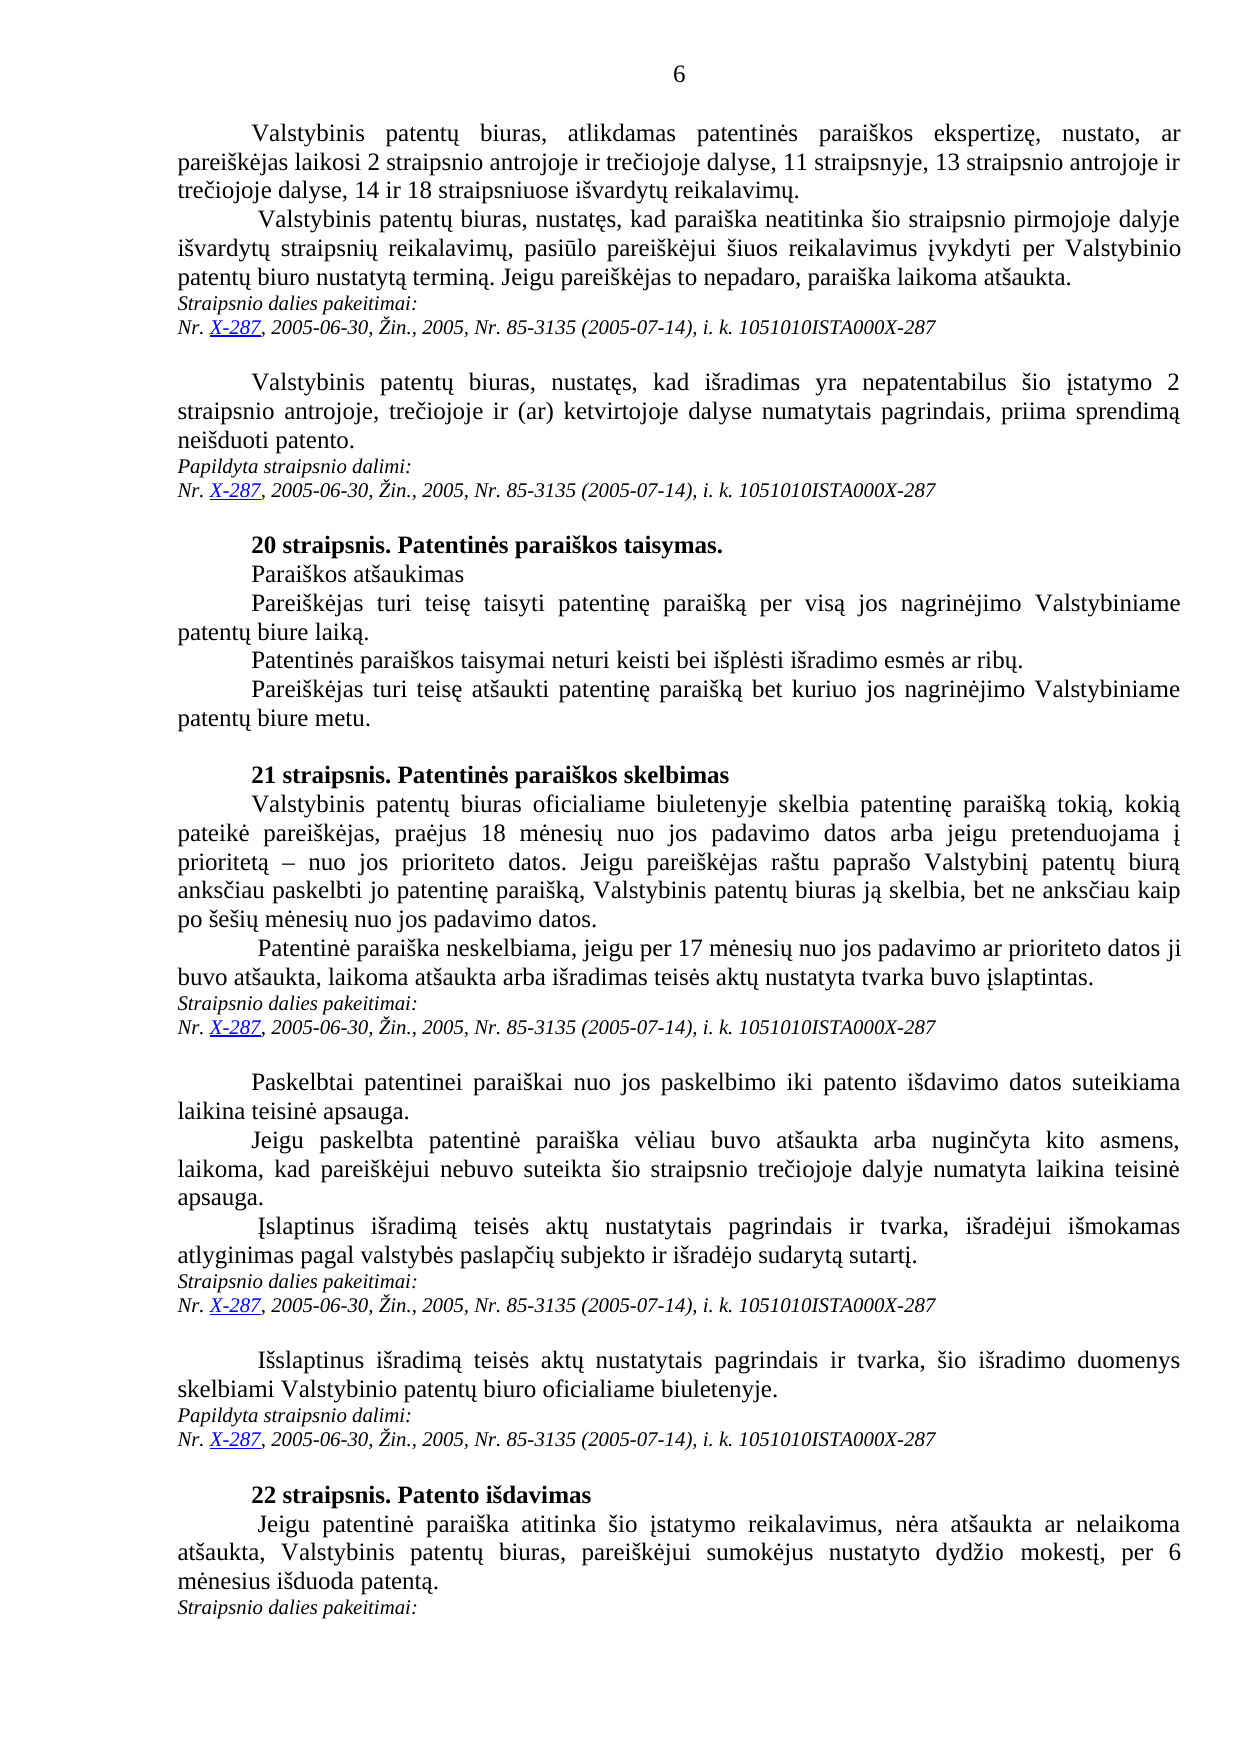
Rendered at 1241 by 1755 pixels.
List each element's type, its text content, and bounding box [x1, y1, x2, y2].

text Straipsnio dalies pakeitimai: [177, 1595, 1181, 1619]
text Įslaptinus išradimą teisės aktų nustatytais pagrindais ir tvarka, išradėjui išmokamas atlyginimas pagal valstybės paslapčių subjekto ir išradėjo sudarytą sutartį. [177, 1211, 1181, 1269]
text 20 straipsnis. Patentinės paraiškos taisymas. [177, 531, 1181, 559]
text 22 straipsnis. Patento išdavimas [177, 1480, 1181, 1509]
text Nr. X-287, 2005-06-30, Žin., 2005, Nr. 85-3135 (2005-07-14), i. k. 1051010ISTA000X-287 [177, 478, 1181, 502]
text Jeigu patentinė paraiška atitinka šio įstatymo reikalavimus, nėra atšaukta ar nelaikoma atšaukta, Valstybinis patentų biuras, pareiškėjui sumokėjus nustatyto dydžio mokestį, per 6 mėnesius išduoda patentą. [177, 1509, 1181, 1595]
text Nr. X-287, 2005-06-30, Žin., 2005, Nr. 85-3135 (2005-07-14), i. k. 1051010ISTA000X-287 [177, 1293, 1181, 1317]
text Išslaptinus išradimą teisės aktų nustatytais pagrindais ir tvarka, šio išradimo duomenys skelbiami Valstybinio patentų biuro oficialiame biuletenyje. [177, 1346, 1181, 1403]
text Straipsnio dalies pakeitimai: [177, 991, 1181, 1015]
text 21 straipsnis. Patentinės paraiškos skelbimas [177, 761, 1181, 789]
text Straipsnio dalies pakeitimai: [177, 1269, 1181, 1293]
text Valstybinis patentų biuras oficialiame biuletenyje skelbia patentinę paraišką tokią, kokią pateikė pareiškėjas, praėjus 18 mėnesių nuo jos padavimo datos arba jeigu pretenduojama į prioritetą – nuo jos prioriteto datos. Jeigu pareiškėjas raštu paprašo Valstybinį patentų biurą anksčiau paskelbti jo patentinę paraišką, Valstybinis patentų biuras ją skelbia, bet ne anksčiau kaip po šešių mėnesių nuo jos padavimo datos. [177, 789, 1181, 933]
text Nr. X-287, 2005-06-30, Žin., 2005, Nr. 85-3135 (2005-07-14), i. k. 1051010ISTA000X-287 [177, 1427, 1181, 1451]
text Paraiškos atšaukimas [177, 559, 1181, 588]
text Patentinė paraiška neskelbiama, jeigu per 17 mėnesių nuo jos padavimo ar prioriteto datos ji buvo atšaukta, laikoma atšaukta arba išradimas teisės aktų nustatyta tvarka buvo įslaptintas. [177, 933, 1181, 991]
text Nr. X-287, 2005-06-30, Žin., 2005, Nr. 85-3135 (2005-07-14), i. k. 1051010ISTA000X-287 [177, 1015, 1181, 1039]
text Valstybinis patentų biuras, nustatęs, kad išradimas yra nepatentabilus šio įstatymo 2 straipsnio antrojoje, trečiojoje ir (ar) ketvirtojoje dalyse numatytais pagrindais, priima sprendimą neišduoti patento. [177, 367, 1181, 454]
text Valstybinis patentų biuras, atlikdamas patentinės paraiškos ekspertizę, nustato, ar pareiškėjas laikosi 2 straipsnio antrojoje ir trečiojoje dalyse, 11 straipsnyje, 13 straipsnio antrojoje ir trečiojoje dalyse, 14 ir 18 straipsniuose išvardytų reikalavimų. [177, 118, 1181, 204]
text Nr. X-287, 2005-06-30, Žin., 2005, Nr. 85-3135 (2005-07-14), i. k. 1051010ISTA000X-287 [177, 315, 1181, 339]
text Papildyta straipsnio dalimi: [177, 1403, 1181, 1427]
text Jeigu paskelbta patentinė paraiška vėliau buvo atšaukta arba nuginčyta kito asmens, laikoma, kad pareiškėjui nebuvo suteikta šio straipsnio trečiojoje dalyje numatyta laikina teisinė apsauga. [177, 1125, 1181, 1211]
text Paskelbtai patentinei paraiškai nuo jos paskelbimo iki patento išdavimo datos suteikiama laikina teisinė apsauga. [177, 1067, 1181, 1125]
text Patentinės paraiškos taisymai neturi keisti bei išplėsti išradimo esmės ar ribų. [177, 646, 1181, 674]
text Pareiškėjas turi teisę taisyti patentinę paraišką per visą jos nagrinėjimo Valstybiniame patentų biure laiką. [177, 588, 1181, 646]
text Papildyta straipsnio dalimi: [177, 454, 1181, 478]
text Straipsnio dalies pakeitimai: [177, 291, 1181, 315]
text Pareiškėjas turi teisę atšaukti patentinę paraišką bet kuriuo jos nagrinėjimo Valstybiniame patentų biure metu. [177, 674, 1181, 732]
text Valstybinis patentų biuras, nustatęs, kad paraiška neatitinka šio straipsnio pirmojoje dalyje išvardytų straipsnių reikalavimų, pasiūlo pareiškėjui šiuos reikalavimus įvykdyti per Valstybinio patentų biuro nustatytą terminą. Jeigu pareiškėjas to nepadaro, paraiška laikoma atšaukta. [177, 204, 1181, 291]
